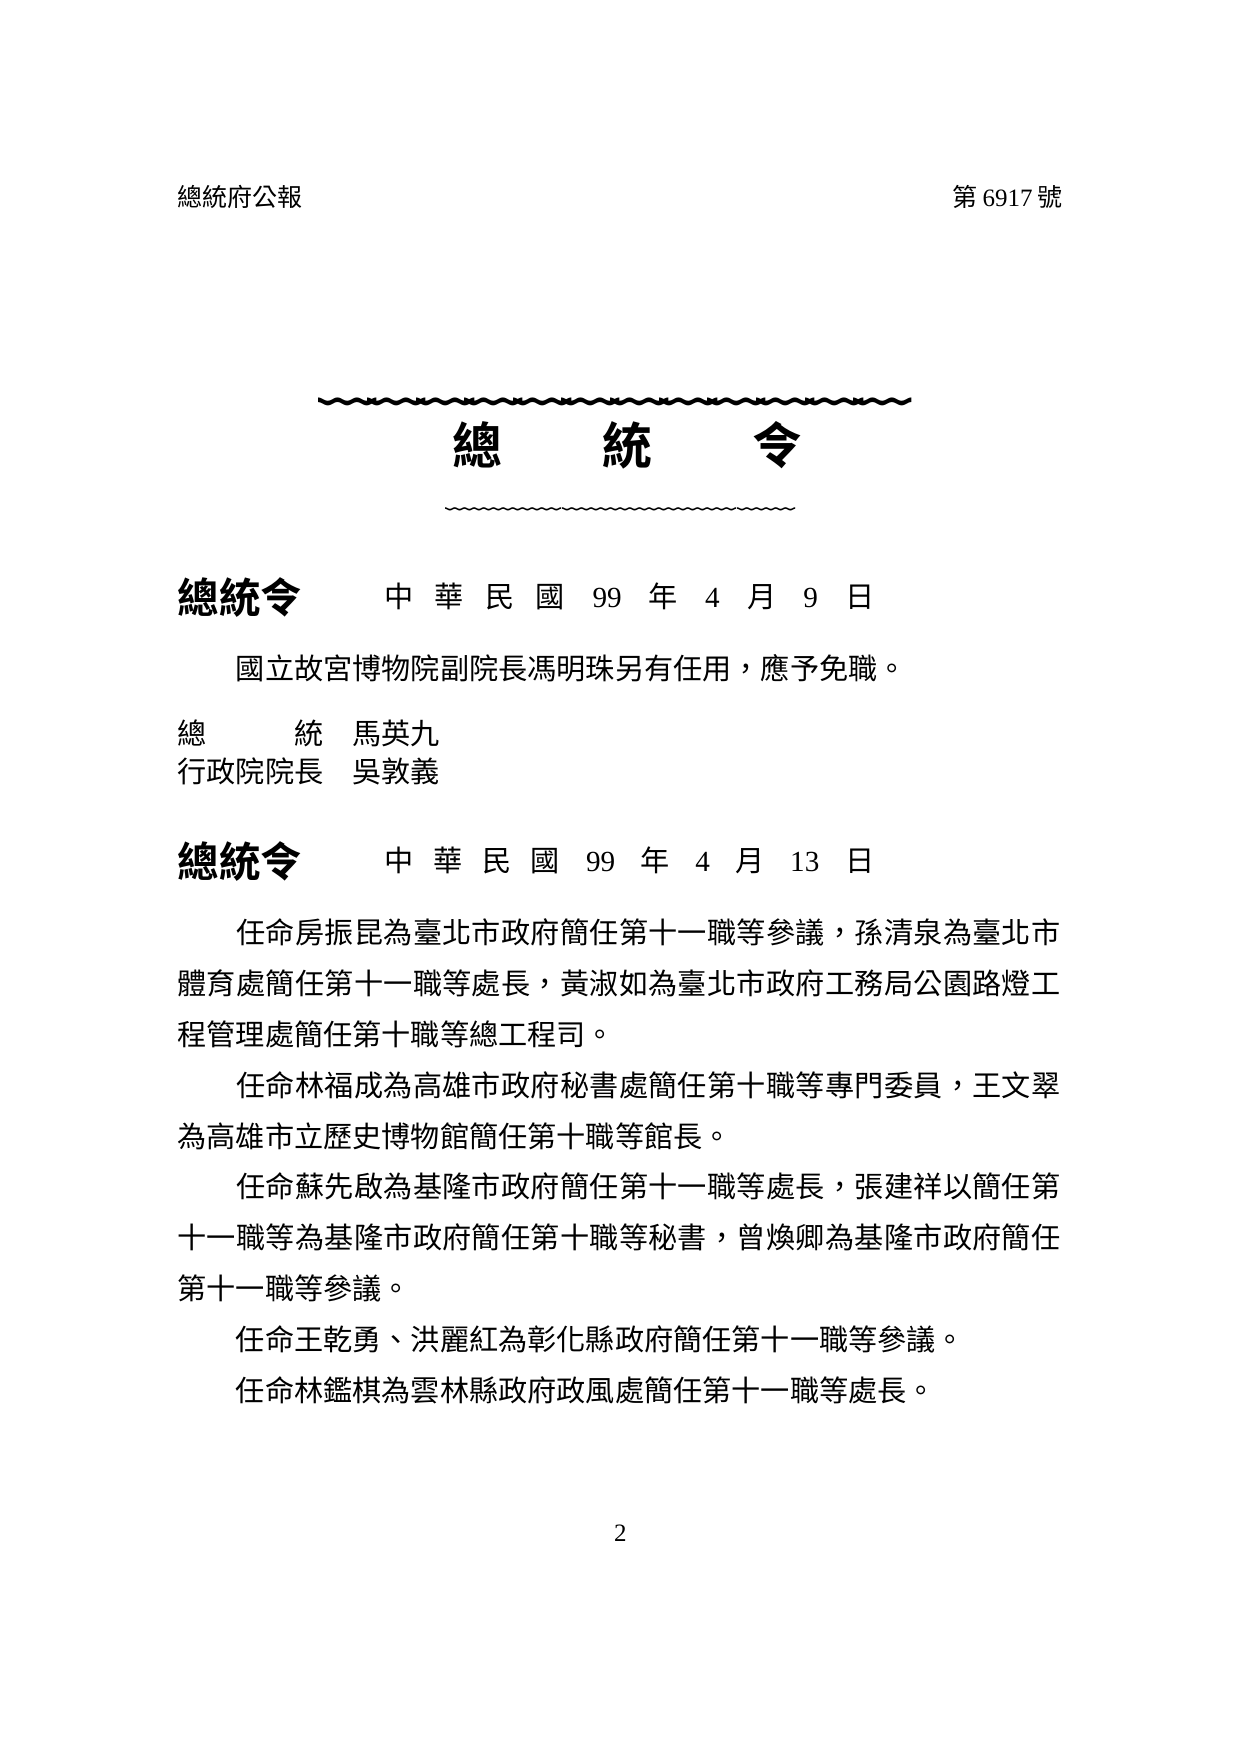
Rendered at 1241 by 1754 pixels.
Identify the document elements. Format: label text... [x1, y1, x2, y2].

text 行政院院長 吳敦義 [177, 752, 1063, 789]
text 任命林鑑棋為雲林縣政府政風處簡任第十一職等處長。 [177, 1361, 1063, 1411]
table_header 中華民國99年4月13日 [381, 815, 877, 903]
text ﹏﹏﹏﹏﹏﹏﹏﹏﹏﹏﹏﹏ [177, 488, 1063, 513]
text ﹏﹏﹏﹏﹏﹏﹏﹏﹏﹏﹏﹏ [177, 380, 1063, 405]
text 任命房振昆為臺北市政府簡任第十一職等參議，孫清泉為臺北市體育處簡任第十一職等處長，黃淑如為臺北市政府工務局公園路燈工程管理處簡任第十職等總工程司。 [177, 903, 1063, 1056]
table_header 中華民國99年4月9日 [381, 551, 877, 639]
table_header 總統令 [174, 815, 381, 903]
text 總 統 令 [192, 417, 1063, 476]
text 任命王乾勇、洪麗紅為彰化縣政府簡任第十一職等參議。 [177, 1310, 1063, 1361]
text 任命林福成為高雄市政府秘書處簡任第十職等專門委員，王文翠為高雄市立歷史博物館簡任第十職等館長。 [177, 1056, 1063, 1157]
text 任命蘇先啟為基隆市政府簡任第十一職等處長，張建祥以簡任第十一職等為基隆市政府簡任第十職等秘書，曾煥卿為基隆市政府簡任第十一職等參議。 [177, 1157, 1063, 1310]
text 國立故宮博物院副院長馮明珠另有任用，應予免職。 [177, 639, 1063, 689]
table_header 總統令 [174, 551, 381, 639]
text 總 統 馬英九 [177, 714, 1063, 752]
